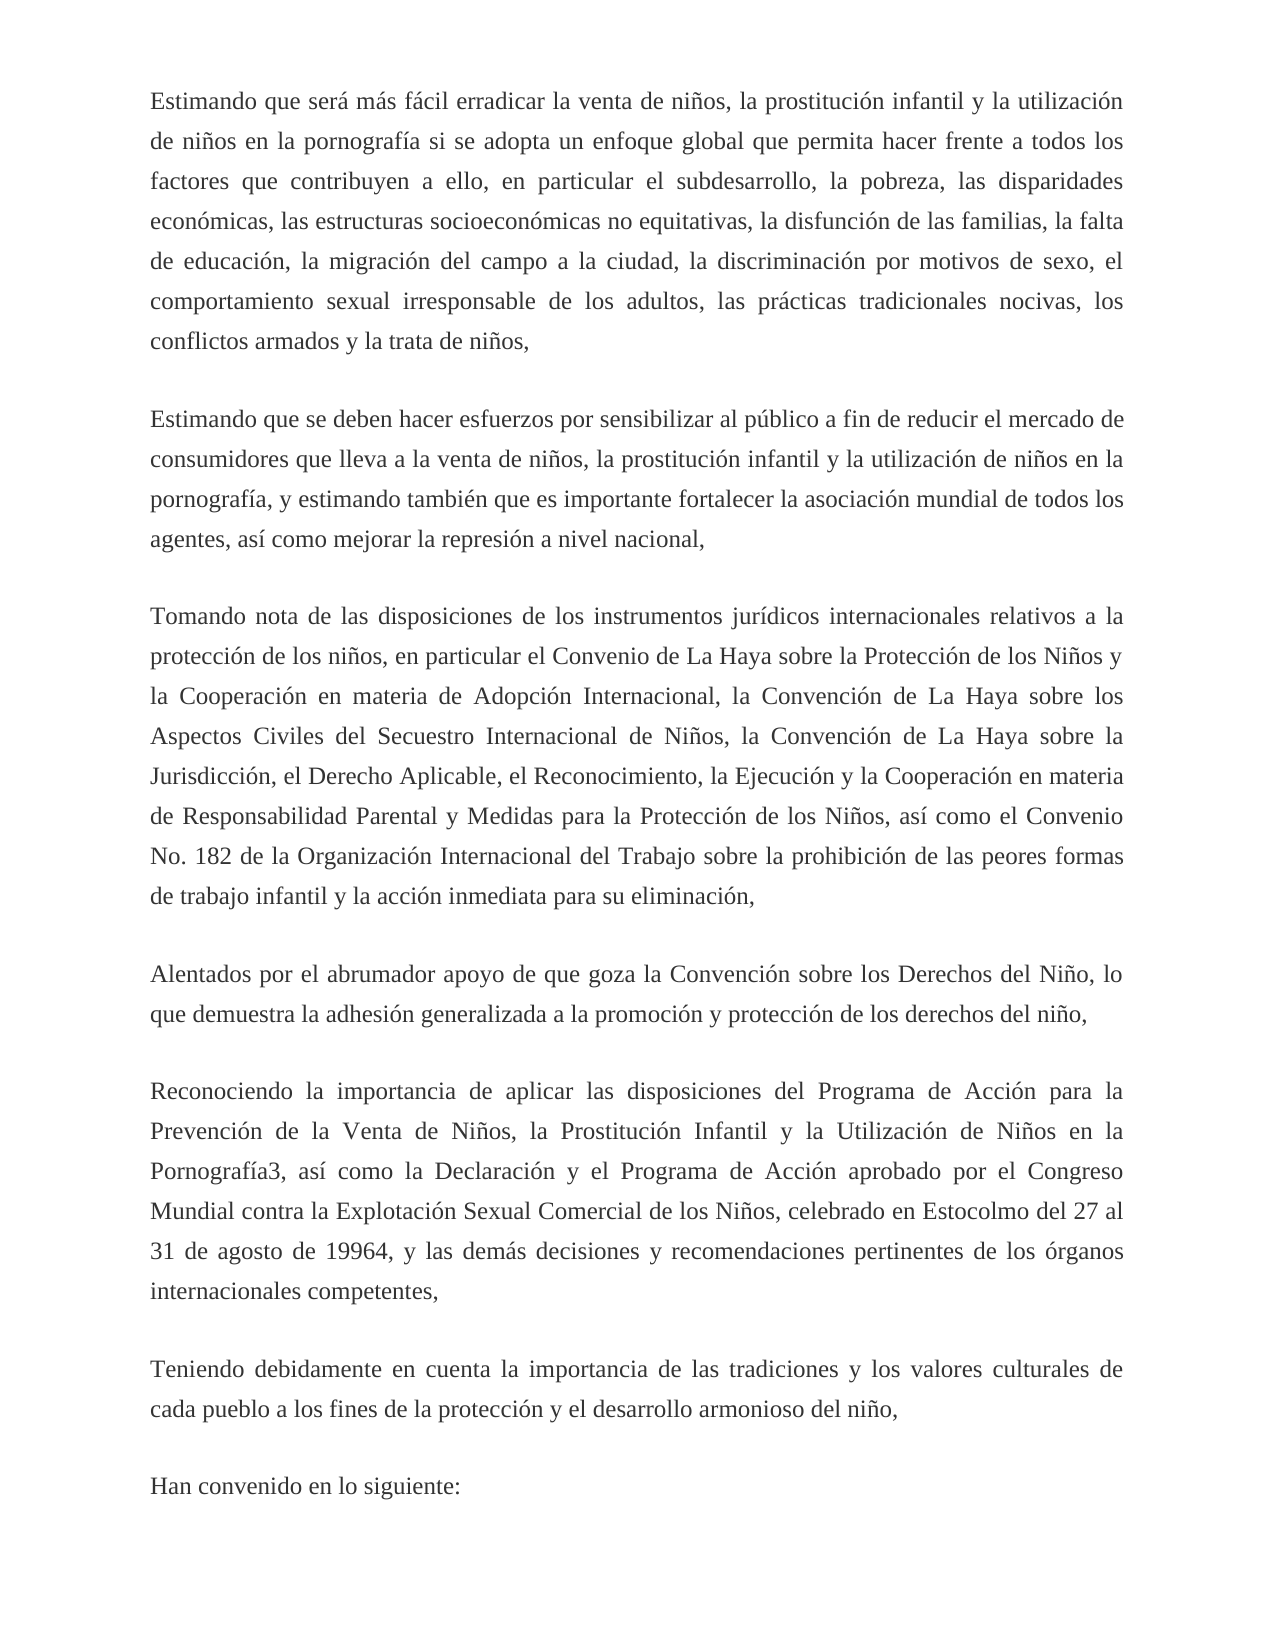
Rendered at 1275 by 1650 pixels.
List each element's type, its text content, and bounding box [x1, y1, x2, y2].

text Tomando nota de las disposiciones de los instrumentos jurídicos internacionales relativos a la protección de los niños, en particular el Convenio de La Haya sobre la Protección de los Niños y la Cooperación en materia de Adopción Internacional, la Convención de La Haya sobre los Aspectos Civiles del Secuestro Internacional de Niños, la Convención de La Haya sobre la Jurisdicción, el Derecho Aplicable, el Reconocimiento, la Ejecución y la Cooperación en materia de Responsabilidad Parental y Medidas para la Protección de los Niños, así como el Convenio No. 182 de la Organización Internacional del Trabajo sobre la prohibición de las peores formas de trabajo infantil y la acción inmediata para su eliminación, [150, 590, 1125, 910]
text Reconociendo la importancia de aplicar las disposiciones del Programa de Acción para la Prevención de la Venta de Niños, la Prostitución Infantil y la Utilización de Niños en la Pornografía3, así como la Declaración y el Programa de Acción aprobado por el Congreso Mundial contra la Explotación Sexual Comercial de los Niños, celebrado en Estocolmo del 27 al 31 de agosto de 19964, y las demás decisiones y recomendaciones pertinentes de los órganos internacionales competentes, [150, 1065, 1125, 1305]
text Estimando que será más fácil erradicar la venta de niños, la prostitución infantil y la utilización de niños en la pornografía si se adopta un enfoque global que permita hacer frente a todos los factores que contribuyen a ello, en particular el subdesarrollo, la pobreza, las disparidades económicas, las estructuras socioeconómicas no equitativas, la disfunción de las familias, la falta de educación, la migración del campo a la ciudad, la discriminación por motivos de sexo, el comportamiento sexual irresponsable de los adultos, las prácticas tradicionales nocivas, los conflictos armados y la trata de niños, [150, 75, 1125, 355]
text Teniendo debidamente en cuenta la importancia de las tradiciones y los valores culturales de cada pueblo a los fines de la protección y el desarrollo armonioso del niño, [150, 1342, 1125, 1422]
text Han convenido en lo siguiente: [150, 1460, 1125, 1500]
text Alentados por el abrumador apoyo de que goza la Convención sobre los Derechos del Niño, lo que demuestra la adhesión generalizada a la promoción y protección de los derechos del niño, [150, 947, 1125, 1027]
text Estimando que se deben hacer esfuerzos por sensibilizar al público a fin de reducir el mercado de consumidores que lleva a la venta de niños, la prostitución infantil y la utilización de niños en la pornografía, y estimando también que es importante fortalecer la asociación mundial de todos los agentes, así como mejorar la represión a nivel nacional, [150, 392, 1125, 552]
